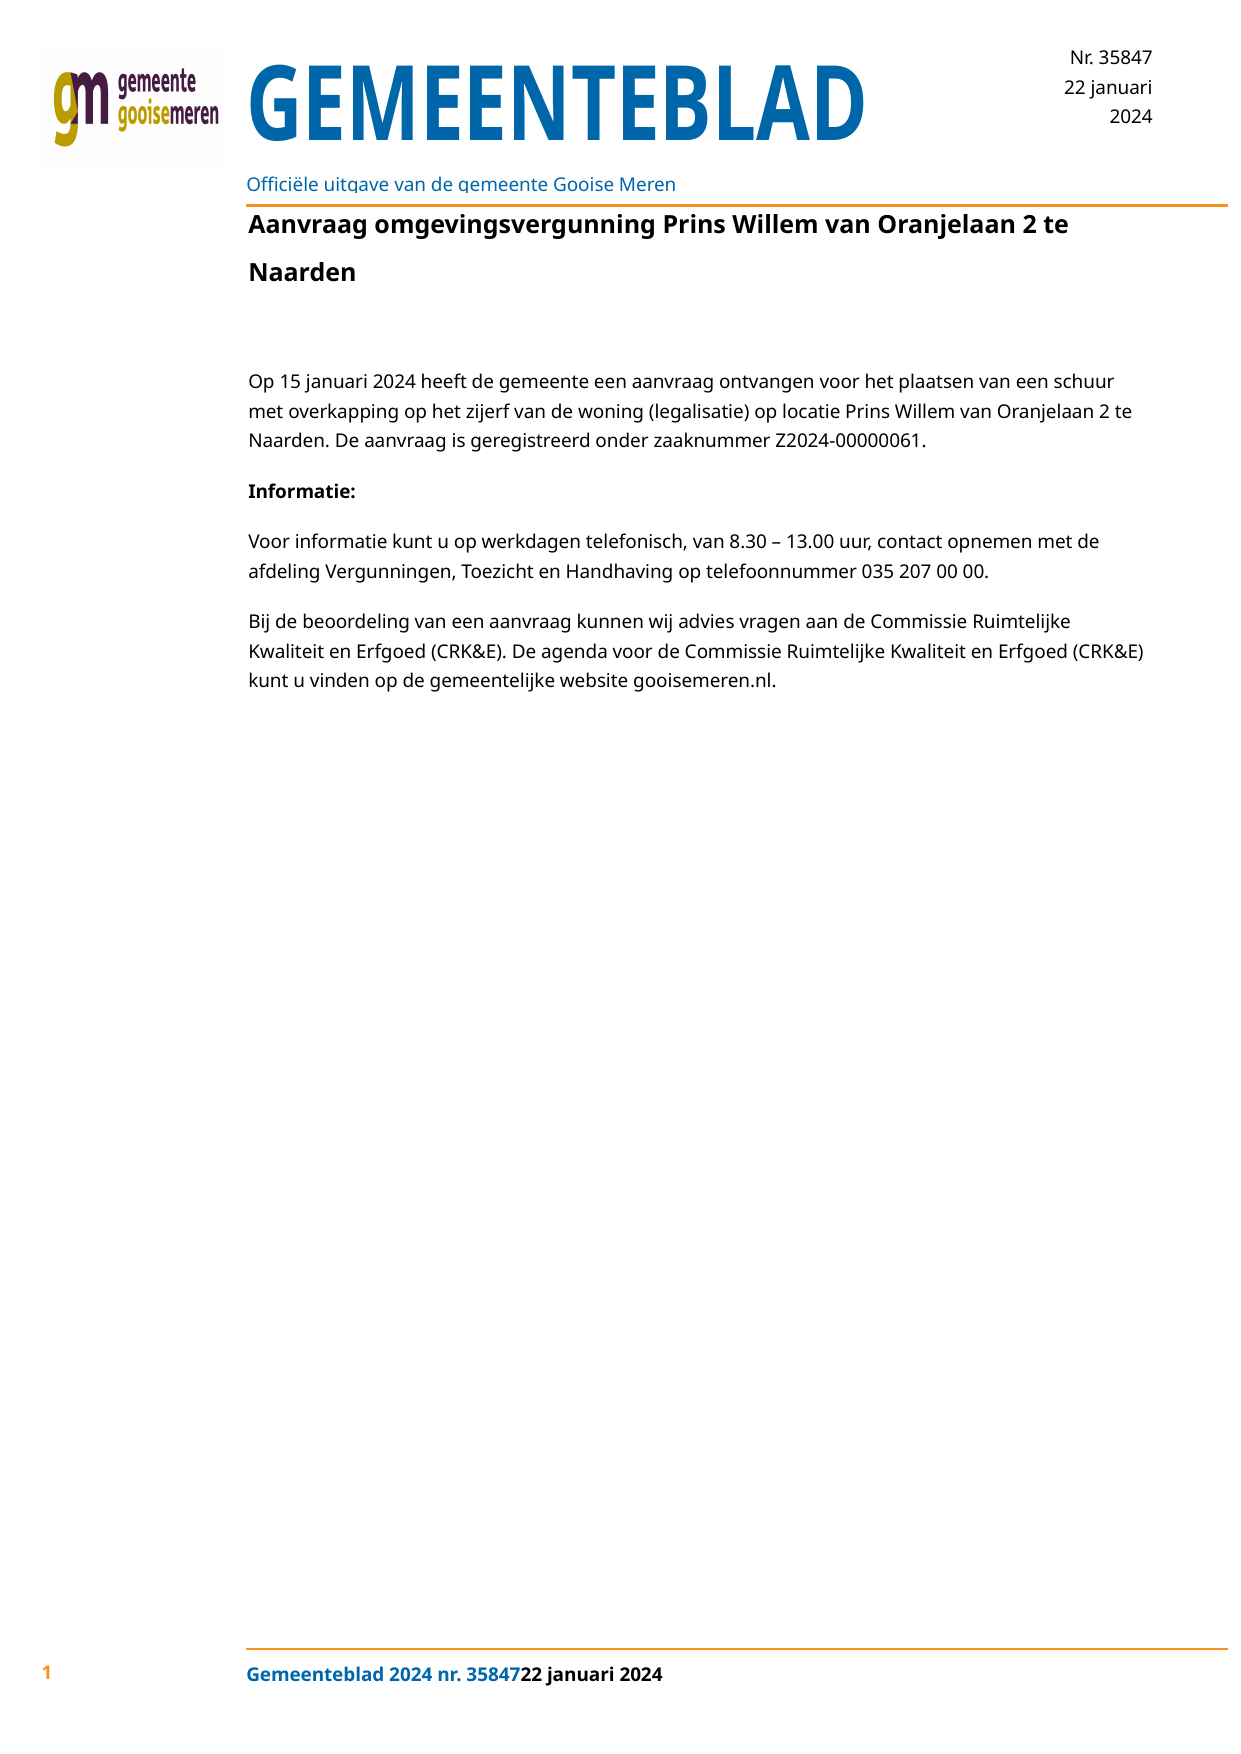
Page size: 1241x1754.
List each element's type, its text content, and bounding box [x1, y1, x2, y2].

text Op 15 januari 2024 heeft de gemeente een aanvraag ontvangen voor het plaatsen van een schuur met overkapping op het zijerf van de woning (legalisatie) op locatie Prins Willem van Oranjelaan 2 te Naarden. De aanvraag is geregistreerd onder zaaknummer Z2024-00000061. [248, 368, 1152, 453]
text Bij de beoordeling van een aanvraag kunnen wij advies vragen aan de Commissie Ruimtelijke Kwaliteit en Erfgoed (CRK&E). De agenda voor de Commissie Ruimtelijke Kwaliteit en Erfgoed (CRK&E) kunt u vinden op de gemeentelijke website gooisemeren.nl. [248, 608, 1152, 693]
text Voor informatie kunt u op werkdagen telefonisch, van 8.30 – 13.00 uur, contact opnemen met de afdeling Vergunningen, Toezicht en Handhaving op telefoonnummer 035 207 00 00. [248, 528, 1152, 584]
text Aanvraag omgevingsvergunning Prins Willem van Oranjelaan 2 te Naarden [248, 207, 1152, 288]
text Informatie: [248, 478, 1152, 504]
picture [41, 47, 231, 172]
